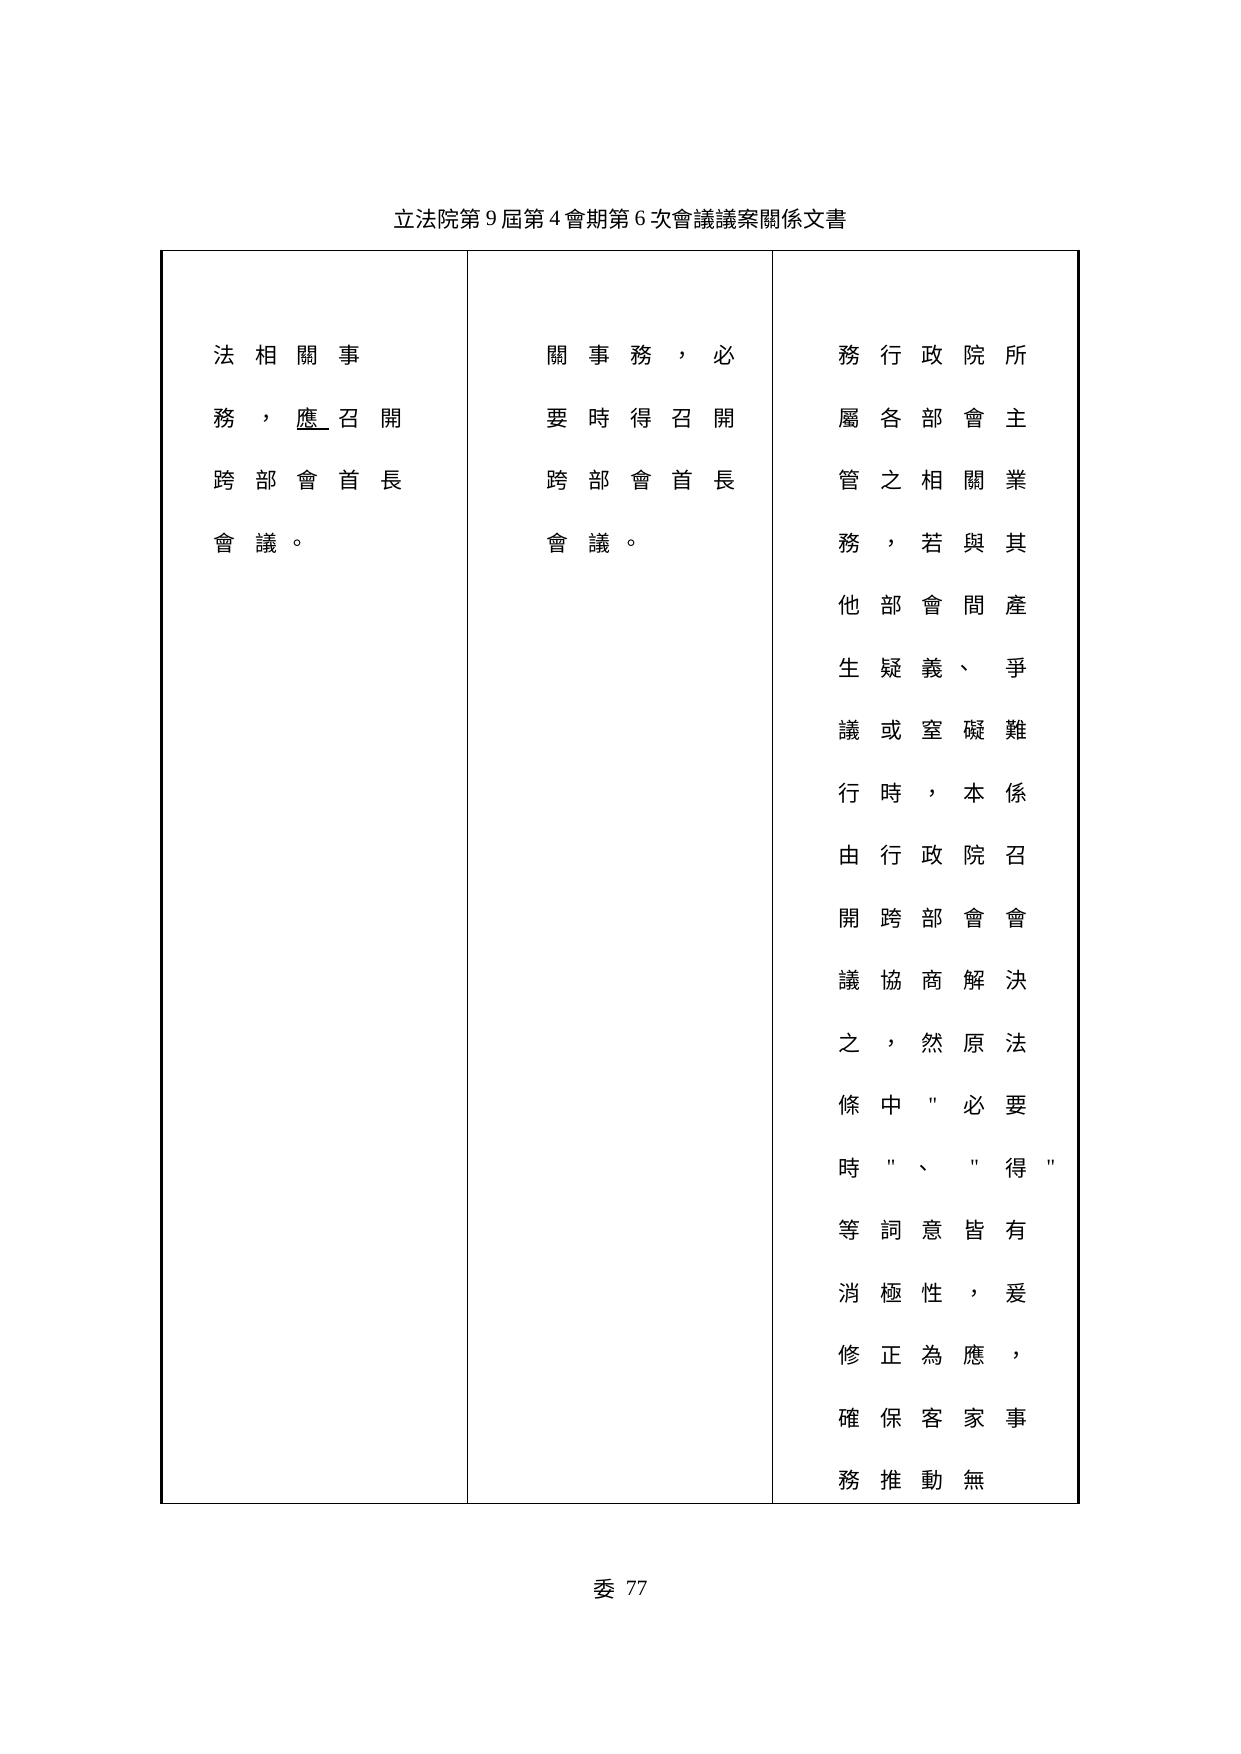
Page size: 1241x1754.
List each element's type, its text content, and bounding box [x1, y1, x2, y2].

table_cell 務行政院所屬各部會主管之相關業務，若與其他部會間產生疑義、爭議或窒礙難行時，本係由行政院召開跨部會會議協商解決之，然原法條中"必要時"、"得"等詞意皆有消極性，爰修正為應，確保客家事務推動無 [773, 251, 1077, 1503]
table_cell 關事務，必要時得召開跨部會首長會議。 [468, 251, 772, 1503]
table_cell 法相關事務，應召開跨部會首長會議。 [163, 251, 467, 1503]
